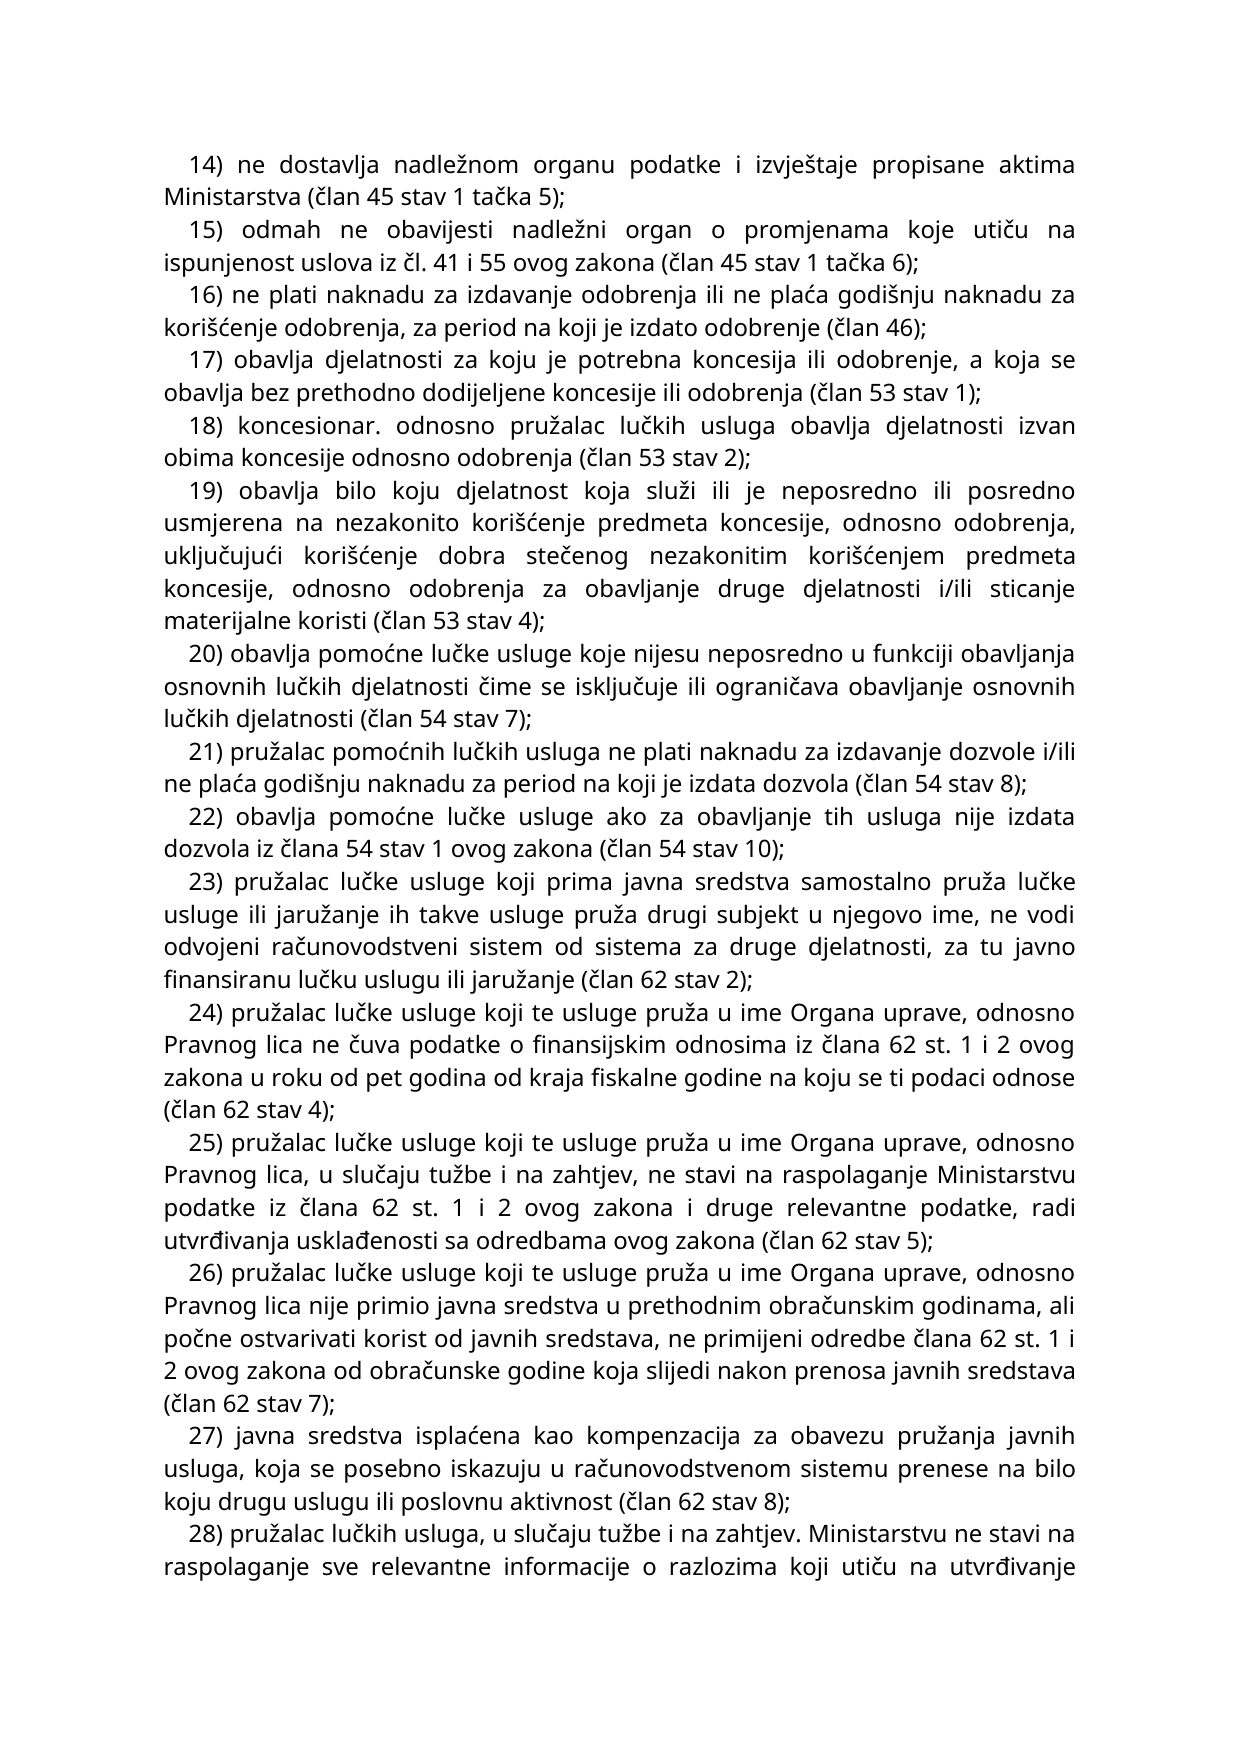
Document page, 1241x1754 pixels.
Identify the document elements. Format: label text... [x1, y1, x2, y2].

text 22) obavlja pomoćne lučke usluge ako za obavljanje tih usluga nije izdata dozvola iz člana 54 stav 1 ovog zakona (član 54 stav 10); [163, 800, 1077, 865]
text 15) odmah ne obavijesti nadležni organ o promjenama koje utiču na ispunjenost uslova iz čl. 41 i 55 ovog zakona (član 45 stav 1 tačka 6); [163, 213, 1077, 278]
text 18) koncesionar. odnosno pružalac lučkih usluga obavlja djelatnosti izvan obima koncesije odnosno odobrenja (član 53 stav 2); [163, 408, 1077, 474]
text 25) pružalac lučke usluge koji te usluge pruža u ime Organa uprave, odnosno Pravnog lica, u slučaju tužbe i na zahtjev, ne stavi na raspolaganje Ministarstvu podatke iz člana 62 st. 1 i 2 ovog zakona i druge relevantne podatke, radi utvrđivanja usklađenosti sa odredbama ovog zakona (član 62 stav 5); [163, 1126, 1077, 1256]
text 20) obavlja pomoćne lučke usluge koje nijesu neposredno u funkciji obavljanja osnovnih lučkih djelatnosti čime se isključuje ili ograničava obavljanje osnovnih lučkih djelatnosti (član 54 stav 7); [163, 637, 1077, 734]
text 21) pružalac pomoćnih lučkih usluga ne plati naknadu za izdavanje dozvole i/ili ne plaća godišnju naknadu za period na koji je izdata dozvola (član 54 stav 8); [163, 734, 1077, 800]
text 14) ne dostavlja nadležnom organu podatke i izvještaje propisane aktima Ministarstva (član 45 stav 1 tačka 5); [163, 148, 1077, 213]
text 24) pružalac lučke usluge koji te usluge pruža u ime Organa uprave, odnosno Pravnog lica ne čuva podatke o finansijskim odnosima iz člana 62 st. 1 i 2 ovog zakona u roku od pet godina od kraja fiskalne godine na koju se ti podaci odnose (član 62 stav 4); [163, 995, 1077, 1126]
text 19) obavlja bilo koju djelatnost koja služi ili je neposredno ili posredno usmjerena na nezakonito korišćenje predmeta koncesije, odnosno odobrenja, uključujući korišćenje dobra stečenog nezakonitim korišćenjem predmeta koncesije, odnosno odobrenja za obavljanje druge djelatnosti i/ili sticanje materijalne koristi (član 53 stav 4); [163, 474, 1077, 637]
text 28) pružalac lučkih usluga, u slučaju tužbe i na zahtjev. Ministarstvu ne stavi na raspolaganje sve relevantne informacije o razlozima koji utiču na utvrđivanje [163, 1517, 1077, 1582]
text 17) obavlja djelatnosti za koju je potrebna koncesija ili odobrenje, a koja se obavlja bez prethodno dodijeljene koncesije ili odobrenja (član 53 stav 1); [163, 343, 1077, 408]
text 27) javna sredstva isplaćena kao kompenzacija za obavezu pružanja javnih usluga, koja se posebno iskazuju u računovodstvenom sistemu prenese na bilo koju drugu uslugu ili poslovnu aktivnost (član 62 stav 8); [163, 1419, 1077, 1517]
text 23) pružalac lučke usluge koji prima javna sredstva samostalno pruža lučke usluge ili jaružanje ih takve usluge pruža drugi subjekt u njegovo ime, ne vodi odvojeni računovodstveni sistem od sistema za druge djelatnosti, za tu javno finansiranu lučku uslugu ili jaružanje (član 62 stav 2); [163, 865, 1077, 995]
text 26) pružalac lučke usluge koji te usluge pruža u ime Organa uprave, odnosno Pravnog lica nije primio javna sredstva u prethodnim obračunskim godinama, ali počne ostvarivati korist od javnih sredstava, ne primijeni odredbe člana 62 st. 1 i 2 ovog zakona od obračunske godine koja slijedi nakon prenosa javnih sredstava (član 62 stav 7); [163, 1256, 1077, 1419]
text 16) ne plati naknadu za izdavanje odobrenja ili ne plaća godišnju naknadu za korišćenje odobrenja, za period na koji je izdato odobrenje (član 46); [163, 278, 1077, 343]
